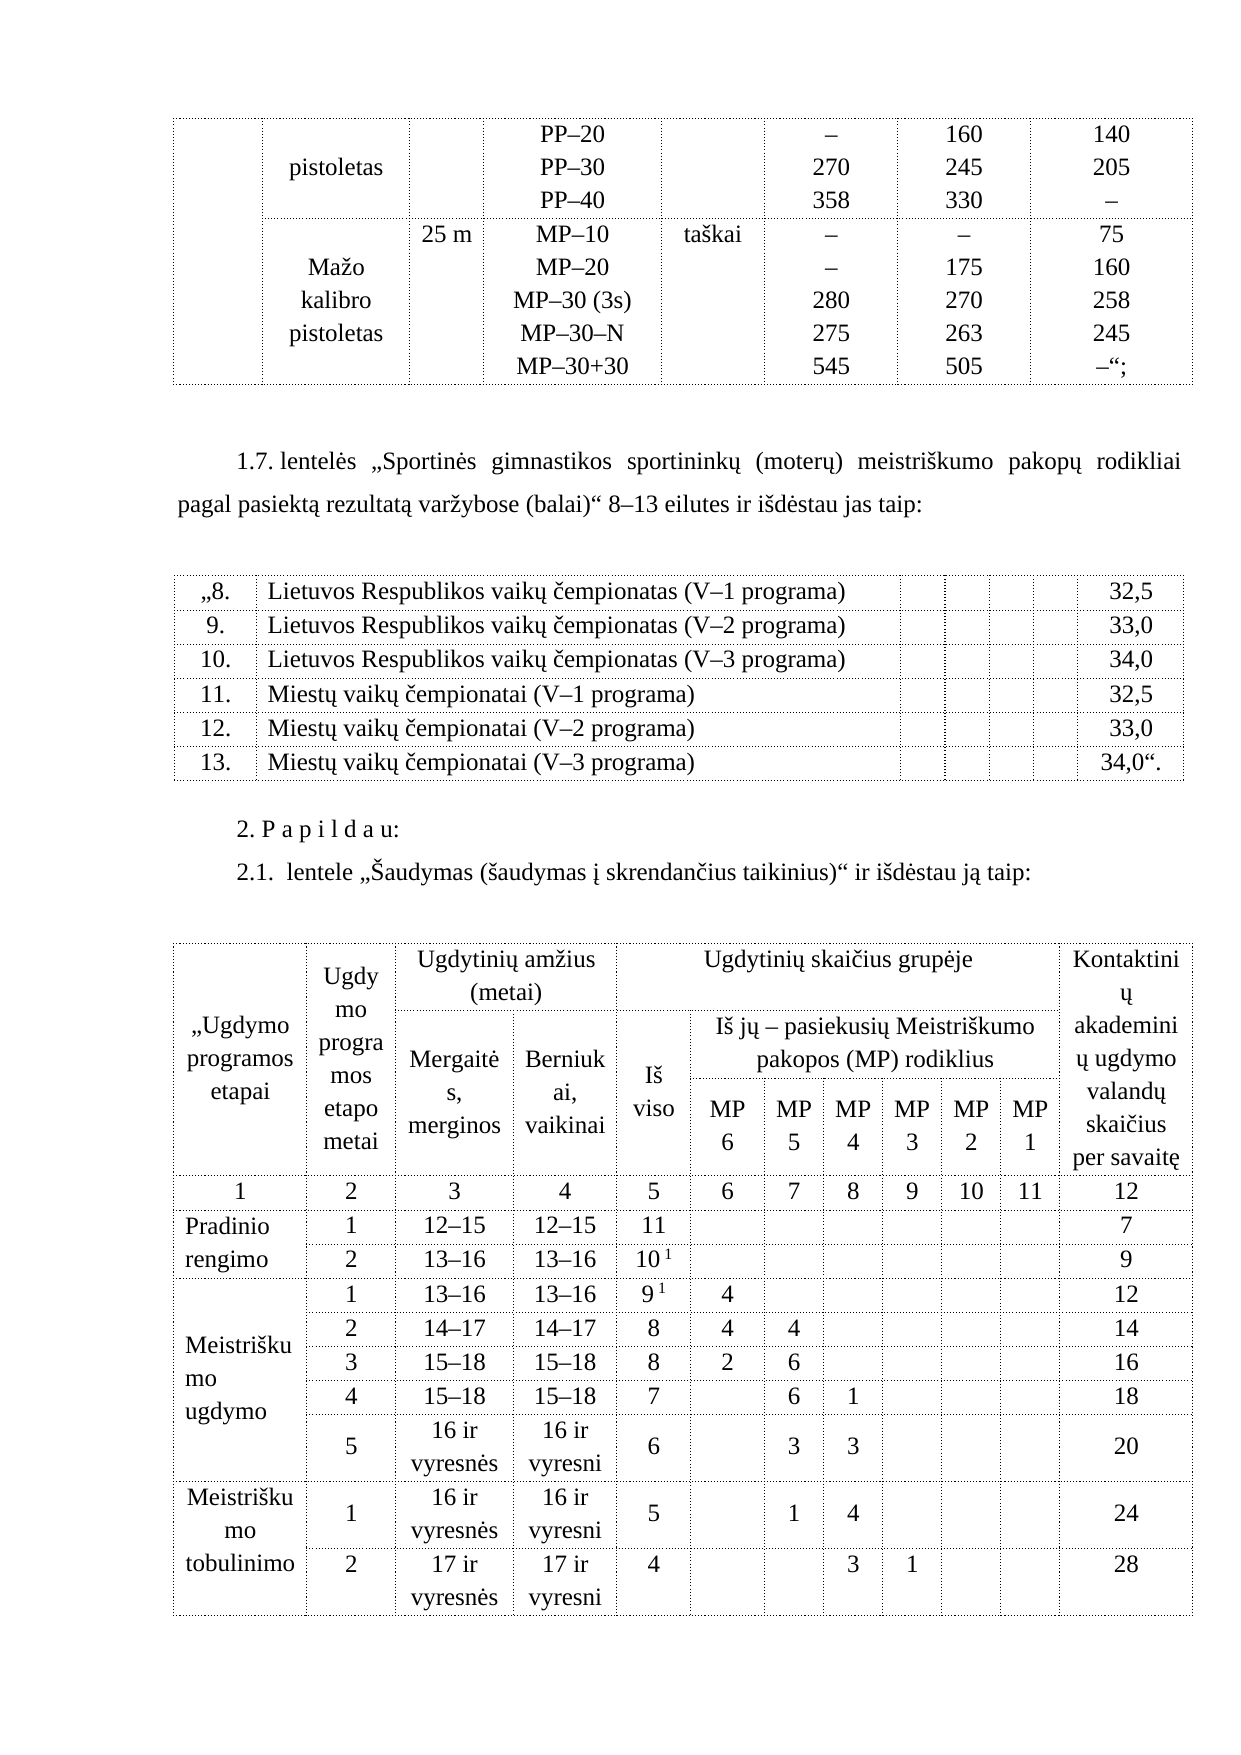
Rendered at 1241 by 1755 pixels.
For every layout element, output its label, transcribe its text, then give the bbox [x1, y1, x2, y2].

table_cell pistoletas [262, 118, 410, 218]
table_cell 10 [942, 1175, 1001, 1209]
table_cell [901, 610, 945, 643]
table_cell MP 2 [942, 1078, 1001, 1175]
table_cell [942, 1548, 1001, 1615]
table_cell [945, 746, 989, 780]
table_cell [764, 1278, 823, 1312]
table_header Lietuvos Respublikos vaikų čempionatas (V–1 programa) [256, 575, 901, 609]
table_cell [1034, 610, 1078, 643]
table_cell 33,0 [1078, 712, 1184, 746]
table_cell 34,0 [1078, 644, 1184, 678]
table_cell [1001, 1312, 1060, 1346]
table_cell [1001, 1346, 1060, 1380]
table_cell 15–18 [513, 1380, 617, 1414]
text 1.7. lentelės „Sportinės gimnastikos sportininkų (moterų) meistriškumo pakopų rodikliai pagal pasiektą rezultatą varžybose (balai)“ 8–13 eilutes ir išdėstau jas taip: [177, 446, 1181, 518]
table_cell 4 [691, 1312, 764, 1346]
table_cell MP 4 [824, 1078, 882, 1175]
table_cell 1 [764, 1481, 823, 1548]
table_cell 9 [883, 1175, 942, 1209]
text 2.1. lentele „Šaudymas (šaudymas į skrendančius taikinius)“ ir išdėstau ją taip: [236, 857, 1181, 886]
table_cell 2 [691, 1346, 764, 1380]
table_cell [945, 610, 989, 643]
table_cell [1001, 1380, 1060, 1414]
table_cell Lietuvos Respublikos vaikų čempionatas (V–3 programa) [256, 644, 901, 678]
table_header „8. [175, 575, 256, 609]
table_cell [691, 1414, 764, 1481]
table_cell 7 [617, 1380, 691, 1414]
table_cell 4 [691, 1278, 764, 1312]
table_cell 24 [1060, 1481, 1192, 1548]
table_cell 17 ir vyresnės [395, 1548, 513, 1615]
table_cell 18 [1060, 1380, 1192, 1414]
table_cell 5 [307, 1414, 395, 1481]
table_cell [945, 644, 989, 678]
table_cell [942, 1210, 1001, 1243]
table_cell [1034, 712, 1078, 746]
table_cell 12 [1060, 1175, 1192, 1209]
table_cell 10. [175, 644, 256, 678]
table_cell 13–16 [513, 1244, 617, 1278]
table_cell Meistriškumo ugdymo [174, 1278, 307, 1481]
table_cell 2 [307, 1175, 395, 1209]
table_header Ugdytinių amžius (metai) [395, 943, 617, 1010]
table_cell [989, 644, 1034, 678]
table_cell 4 [513, 1175, 617, 1209]
table_cell 32,5 [1078, 678, 1184, 712]
table_cell 13–16 [513, 1278, 617, 1312]
table_cell 13. [175, 746, 256, 780]
table_cell Mažo kalibro pistoletas [262, 218, 410, 384]
table_cell 11 [617, 1210, 691, 1243]
table_cell [824, 1278, 882, 1312]
table_header 32,5 [1078, 575, 1184, 609]
table_cell [942, 1414, 1001, 1481]
table_cell [883, 1481, 942, 1548]
table_cell [942, 1346, 1001, 1380]
table_cell 14–17 [513, 1312, 617, 1346]
table_cell [691, 1244, 764, 1278]
table_cell [901, 678, 945, 712]
text 2. P a p i l d a u: [236, 814, 1181, 843]
table_cell 1 [824, 1380, 882, 1414]
table_cell [1001, 1414, 1060, 1481]
table_cell 28 [1060, 1548, 1192, 1615]
table_cell Miestų vaikų čempionatai (V–1 programa) [256, 678, 901, 712]
table_cell [1001, 1210, 1060, 1243]
table_cell [691, 1548, 764, 1615]
table_cell 20 [1060, 1414, 1192, 1481]
table_cell 12. [175, 712, 256, 746]
table_cell 8 [617, 1346, 691, 1380]
table_cell 1 [174, 1175, 307, 1209]
table_cell [1034, 644, 1078, 678]
table_cell 17 ir vyresni [513, 1548, 617, 1615]
table_cell MP–10 MP–20 MP–30 (3s) MP–30–N MP–30+30 [484, 218, 661, 384]
table_cell – 175 270 263 505 [898, 218, 1030, 384]
table_cell 11 [1001, 1175, 1060, 1209]
table_cell [901, 644, 945, 678]
table_cell [942, 1481, 1001, 1548]
table_cell 7 [1060, 1210, 1192, 1243]
table_cell 14 [1060, 1312, 1192, 1346]
table_cell 1 [883, 1548, 942, 1615]
table_cell [883, 1346, 942, 1380]
table_cell 4 [824, 1481, 882, 1548]
table_cell 25 m [410, 218, 484, 384]
table_cell 16 [1060, 1346, 1192, 1380]
table_cell [989, 746, 1034, 780]
table_cell [883, 1244, 942, 1278]
table_cell [945, 678, 989, 712]
table_cell 15–18 [513, 1346, 617, 1380]
table_cell 10 1 [617, 1244, 691, 1278]
table_cell [1001, 1278, 1060, 1312]
table_header [989, 575, 1034, 609]
table_cell 5 [617, 1481, 691, 1548]
table_cell [691, 1380, 764, 1414]
table_cell [1001, 1244, 1060, 1278]
table_cell [901, 712, 945, 746]
table_cell 3 [395, 1175, 513, 1209]
table_header [901, 575, 945, 609]
table_cell 9 1 [617, 1278, 691, 1312]
table_cell 14–17 [395, 1312, 513, 1346]
table_cell 6 [764, 1346, 823, 1380]
table_cell [942, 1244, 1001, 1278]
table_cell 4 [617, 1548, 691, 1615]
table_header „Ugdymo programos etapai [174, 943, 307, 1175]
table_header [945, 575, 989, 609]
table_header Ugdytinių skaičius grupėje [617, 943, 1060, 1010]
table_cell [942, 1380, 1001, 1414]
table_cell [824, 1210, 882, 1243]
table_cell 7 [764, 1175, 823, 1209]
table_cell [989, 712, 1034, 746]
table_header Ugdymo programos etapo metai [307, 943, 395, 1175]
table_cell 9 [1060, 1244, 1192, 1278]
table_cell [691, 1481, 764, 1548]
table_cell [883, 1414, 942, 1481]
table_cell Miestų vaikų čempionatai (V–3 programa) [256, 746, 901, 780]
table_cell Lietuvos Respublikos vaikų čempionatas (V–2 programa) [256, 610, 901, 643]
table_cell 3 [824, 1414, 882, 1481]
table_cell [764, 1210, 823, 1243]
table_cell 3 [824, 1548, 882, 1615]
table_cell [901, 746, 945, 780]
table_cell 5 [617, 1175, 691, 1209]
table_cell 13–16 [395, 1278, 513, 1312]
table_header Kontaktinių akademinių ugdymo valandų skaičius per savaitę [1060, 943, 1192, 1175]
table_header [1034, 575, 1078, 609]
table_cell Berniukai, vaikinai [513, 1010, 617, 1175]
table_cell 3 [764, 1414, 823, 1481]
table_cell 34,0“. [1078, 746, 1184, 780]
table_cell [989, 610, 1034, 643]
table_cell PP–20 PP–30 PP–40 [484, 118, 661, 218]
table_cell [764, 1548, 823, 1615]
table_cell [661, 118, 764, 218]
table_cell Miestų vaikų čempionatai (V–2 programa) [256, 712, 901, 746]
table_cell 3 [307, 1346, 395, 1380]
table_cell [883, 1278, 942, 1312]
table_cell 15–18 [395, 1346, 513, 1380]
table_cell 13–16 [395, 1244, 513, 1278]
table_cell [1001, 1481, 1060, 1548]
table_cell [410, 118, 484, 218]
table_cell 9. [175, 610, 256, 643]
table_cell 12 [1060, 1278, 1192, 1312]
table_cell 1 [307, 1278, 395, 1312]
table_cell Meistriškumo tobulinimo [174, 1481, 307, 1615]
table_cell Iš jų – pasiekusių Meistriškumo pakopos (MP) rodiklius [691, 1010, 1060, 1077]
table_cell Pradinio rengimo [174, 1210, 307, 1278]
table_cell – – 280 275 545 [765, 218, 897, 384]
table_cell [883, 1380, 942, 1414]
table_cell [691, 1210, 764, 1243]
table_cell 4 [307, 1380, 395, 1414]
table_cell 16 ir vyresnės [395, 1414, 513, 1481]
table_cell MP 5 [764, 1078, 823, 1175]
table_cell – 270 358 [765, 118, 897, 218]
table_cell 1 [307, 1481, 395, 1548]
table_cell [1034, 678, 1078, 712]
table_cell 4 [764, 1312, 823, 1346]
table_cell 8 [824, 1175, 882, 1209]
table_cell 6 [764, 1380, 823, 1414]
table_cell 2 [307, 1548, 395, 1615]
table_cell [824, 1312, 882, 1346]
table_cell 11. [175, 678, 256, 712]
table_cell [824, 1346, 882, 1380]
table_cell [174, 118, 262, 384]
table_cell [1001, 1548, 1060, 1615]
table_cell MP 1 [1001, 1078, 1060, 1175]
table_cell [945, 712, 989, 746]
table_cell Mergaitės, merginos [395, 1010, 513, 1175]
table_cell 15–18 [395, 1380, 513, 1414]
table_cell 160 245 330 [898, 118, 1030, 218]
table_cell 12–15 [395, 1210, 513, 1243]
table_cell 16 ir vyresni [513, 1481, 617, 1548]
table_cell [883, 1210, 942, 1243]
table_cell 2 [307, 1312, 395, 1346]
table_cell taškai [661, 218, 764, 384]
table_cell 75 160 258 245 –“; [1030, 218, 1192, 384]
table_cell 16 ir vyresnės [395, 1481, 513, 1548]
table_cell MP 6 [691, 1078, 764, 1175]
table_cell Iš viso [617, 1010, 691, 1175]
table_cell 16 ir vyresni [513, 1414, 617, 1481]
table_cell 6 [691, 1175, 764, 1209]
table_cell 12–15 [513, 1210, 617, 1243]
table_cell [824, 1244, 882, 1278]
table_cell 33,0 [1078, 610, 1184, 643]
table_cell MP 3 [883, 1078, 942, 1175]
table_cell [883, 1312, 942, 1346]
table_cell 1 [307, 1210, 395, 1243]
table_cell [764, 1244, 823, 1278]
table_cell [1034, 746, 1078, 780]
table_cell 6 [617, 1414, 691, 1481]
table_cell [989, 678, 1034, 712]
table_cell 8 [617, 1312, 691, 1346]
table_cell 140 205 – [1030, 118, 1192, 218]
table_cell 2 [307, 1244, 395, 1278]
table_cell [942, 1278, 1001, 1312]
table_cell [942, 1312, 1001, 1346]
